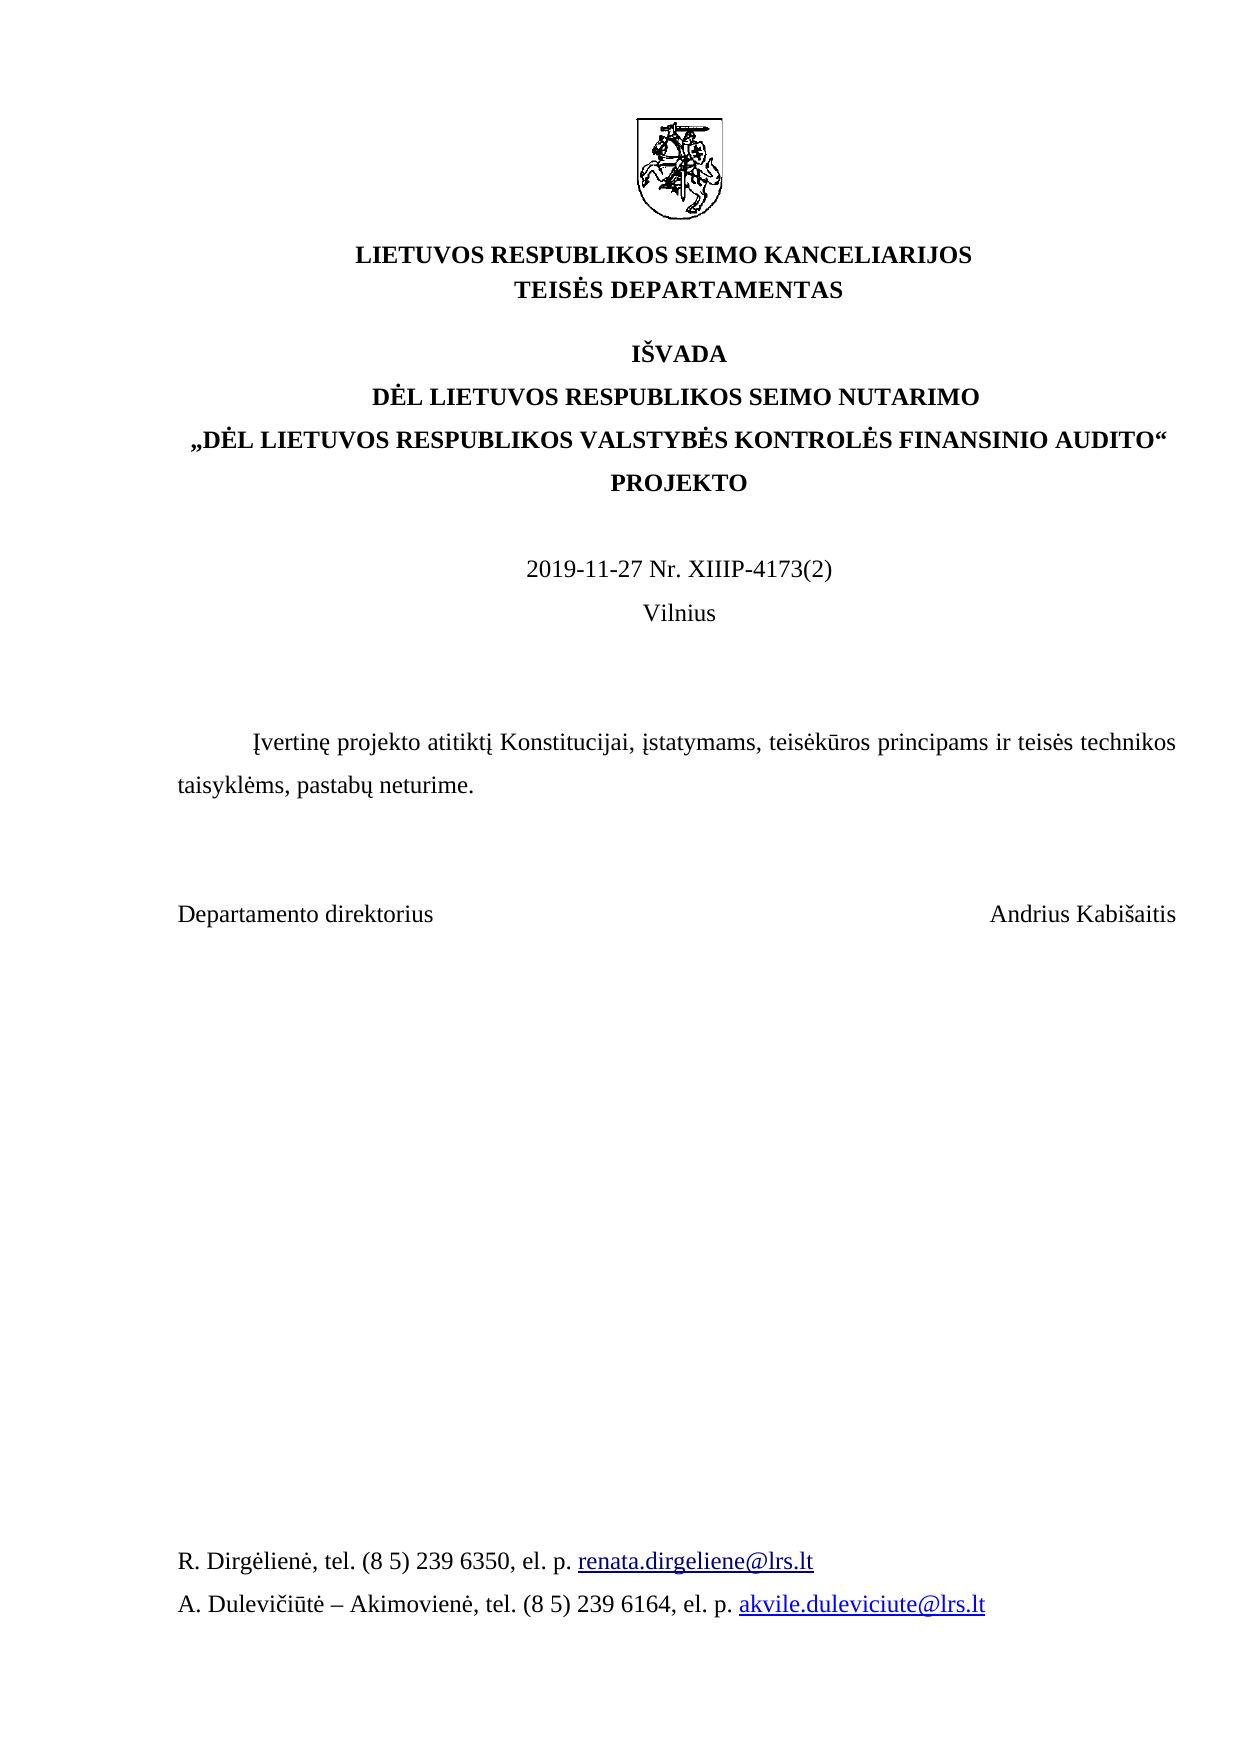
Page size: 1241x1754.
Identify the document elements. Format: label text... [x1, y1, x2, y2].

text DĖL LIETUVOS RESPUBLIKOS SEIMO NUTARIMO [177, 382, 1181, 411]
text Vilnius [177, 598, 1181, 626]
text A. Dulevičiūtė – Akimovienė, tel. (8 5) 239 6164, el. p. akvile.duleviciute@lrs.lt [177, 1589, 1181, 1618]
text Departamento direktorius Andrius Kabišaitis [177, 899, 1181, 928]
text „DĖL LIETUVOS RESPUBLIKOS VALSTYBĖS KONTROLĖS FINANSINIO AUDITO“ PROJEKTO [177, 425, 1181, 497]
text Įvertinę projekto atitiktį Konstitucijai, įstatymams, teisėkūros principams ir teisės technikos taisyklėms, pastabų neturime. [177, 727, 1177, 799]
text IŠVADA [177, 339, 1181, 368]
text LIETUVOS RESPUBLIKOS SEIMO KANCELIARIJOS [177, 240, 1150, 269]
text R. Dirgėlienė, tel. (8 5) 239 6350, el. p. renata.dirgeliene@lrs.lt [177, 1546, 1181, 1575]
text TEISĖS DEPARTAMENTAS [177, 275, 1180, 304]
text 2019-11-27 Nr. XIIIP-4173(2) [177, 554, 1181, 583]
